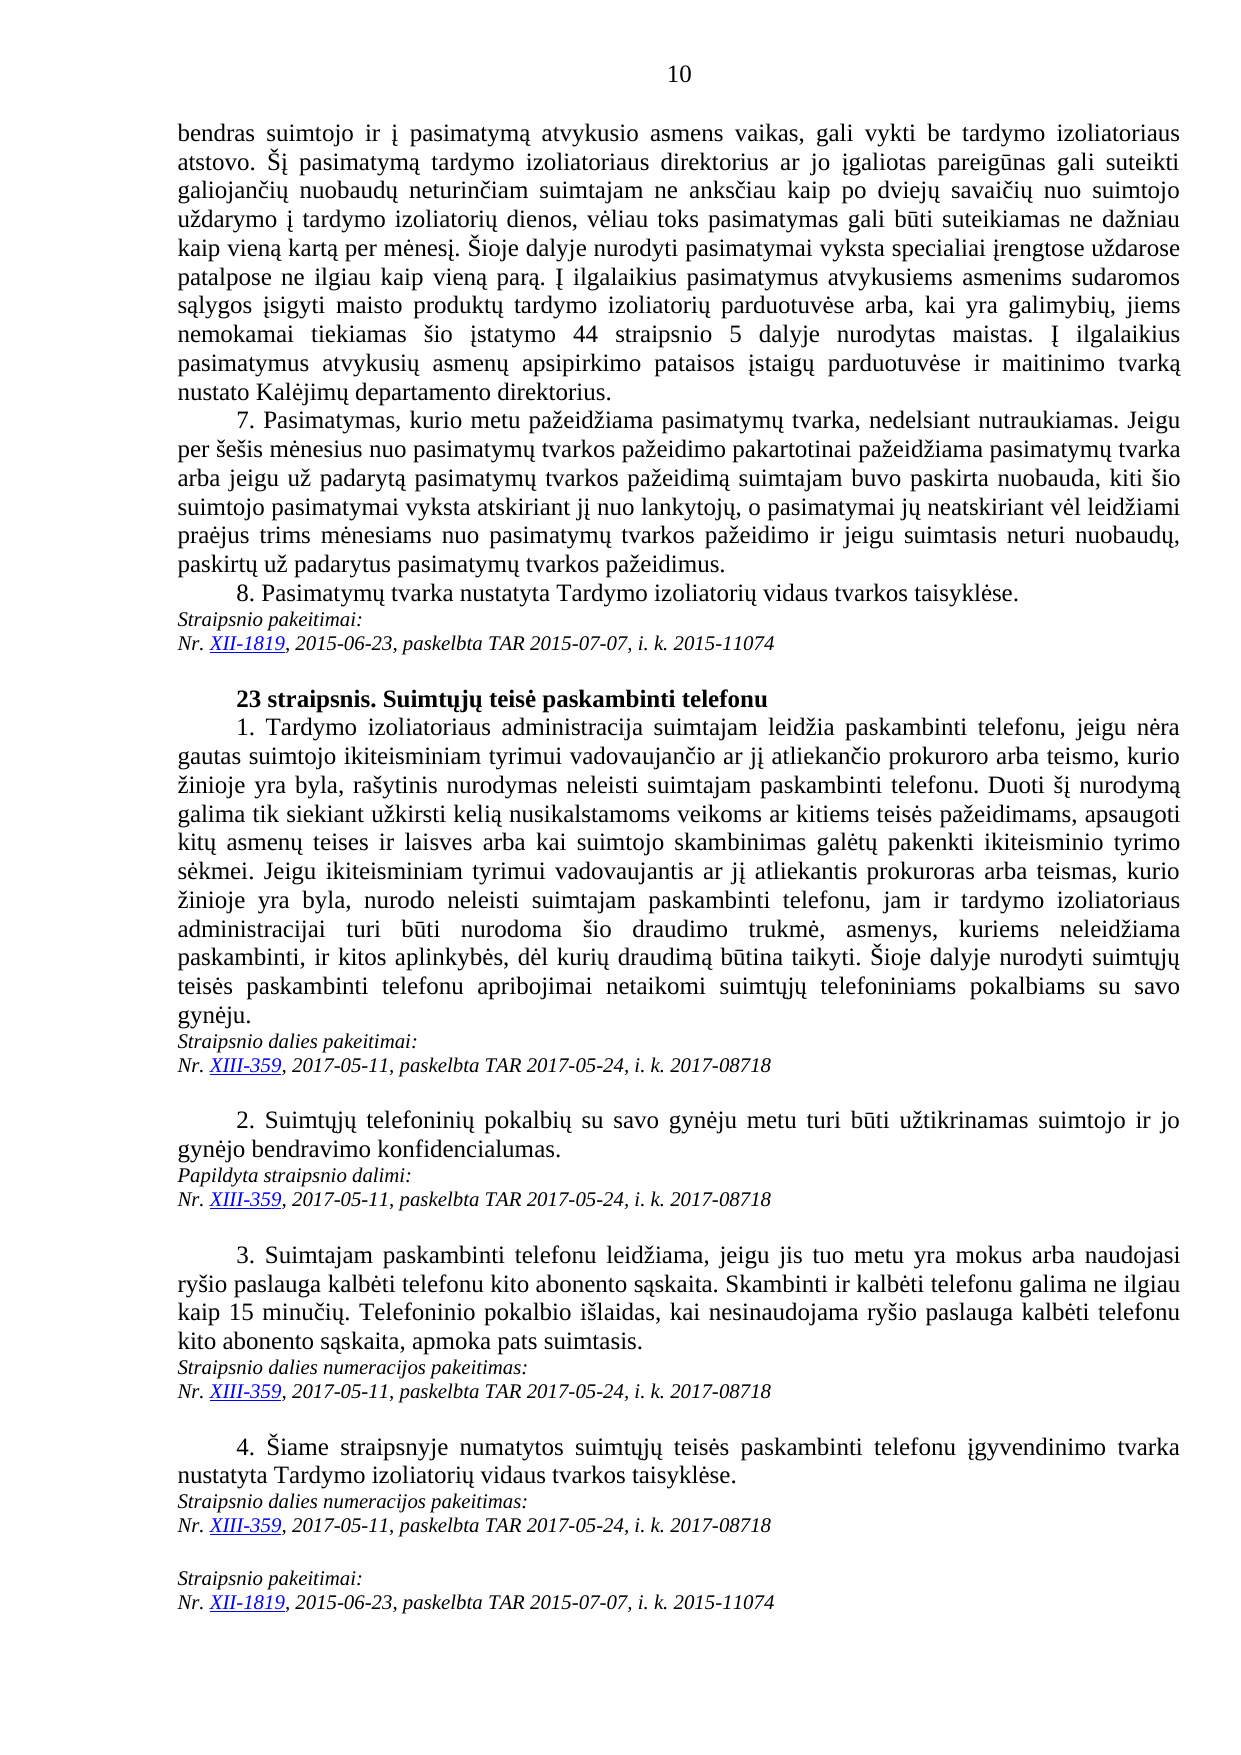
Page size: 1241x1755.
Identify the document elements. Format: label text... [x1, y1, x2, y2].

text 1. Tardymo izoliatoriaus administracija suimtajam leidžia paskambinti telefonu, jeigu nėra gautas suimtojo ikiteisminiam tyrimui vadovaujančio ar jį atliekančio prokuroro arba teismo, kurio žinioje yra byla, rašytinis nurodymas neleisti suimtajam paskambinti telefonu. Duoti šį nurodymą galima tik siekiant užkirsti kelią nusikalstamoms veikoms ar kitiems teisės pažeidimams, apsaugoti kitų asmenų teises ir laisves arba kai suimtojo skambinimas galėtų pakenkti ikiteisminio tyrimo sėkmei. Jeigu ikiteisminiam tyrimui vadovaujantis ar jį atliekantis prokuroras arba teismas, kurio žinioje yra byla, nurodo neleisti suimtajam paskambinti telefonu, jam ir tardymo izoliatoriaus administracijai turi būti nurodoma šio draudimo trukmė, asmenys, kuriems neleidžiama paskambinti, ir kitos aplinkybės, dėl kurių draudimą būtina taikyti. Šioje dalyje nurodyti suimtųjų teisės paskambinti telefonu apribojimai netaikomi suimtųjų telefoniniams pokalbiams su savo gynėju. [177, 712, 1181, 1029]
text Straipsnio dalies numeracijos pakeitimas: [177, 1355, 1181, 1379]
text Nr. XII-1819, 2015-06-23, paskelbta TAR 2015-07-07, i. k. 2015-11074 [177, 1590, 1181, 1614]
text 4. Šiame straipsnyje numatytos suimtųjų teisės paskambinti telefonu įgyvendinimo tvarka nustatyta Tardymo izoliatorių vidaus tvarkos taisyklėse. [177, 1432, 1181, 1489]
text Straipsnio dalies pakeitimai: [177, 1029, 1181, 1053]
text Nr. XIII-359, 2017-05-11, paskelbta TAR 2017-05-24, i. k. 2017-08718 [177, 1513, 1181, 1537]
text Nr. XIII-359, 2017-05-11, paskelbta TAR 2017-05-24, i. k. 2017-08718 [177, 1187, 1181, 1211]
text 2. Suimtųjų telefoninių pokalbių su savo gynėju metu turi būti užtikrinamas suimtojo ir jo gynėjo bendravimo konfidencialumas. [177, 1106, 1181, 1163]
text Nr. XIII-359, 2017-05-11, paskelbta TAR 2017-05-24, i. k. 2017-08718 [177, 1053, 1181, 1077]
text Straipsnio pakeitimai: [177, 1566, 1181, 1590]
text 7. Pasimatymas, kurio metu pažeidžiama pasimatymų tvarka, nedelsiant nutraukiamas. Jeigu per šešis mėnesius nuo pasimatymų tvarkos pažeidimo pakartotinai pažeidžiama pasimatymų tvarka arba jeigu už padarytą pasimatymų tvarkos pažeidimą suimtajam buvo paskirta nuobauda, kiti šio suimtojo pasimatymai vyksta atskiriant jį nuo lankytojų, o pasimatymai jų neatskiriant vėl leidžiami praėjus trims mėnesiams nuo pasimatymų tvarkos pažeidimo ir jeigu suimtasis neturi nuobaudų, paskirtų už padarytus pasimatymų tvarkos pažeidimus. [177, 406, 1181, 578]
text Nr. XII-1819, 2015-06-23, paskelbta TAR 2015-07-07, i. k. 2015-11074 [177, 631, 1181, 655]
text 3. Suimtajam paskambinti telefonu leidžiama, jeigu jis tuo metu yra mokus arba naudojasi ryšio paslauga kalbėti telefonu kito abonento sąskaita. Skambinti ir kalbėti telefonu galima ne ilgiau kaip 15 minučių. Telefoninio pokalbio išlaidas, kai nesinaudojama ryšio paslauga kalbėti telefonu kito abonento sąskaita, apmoka pats suimtasis. [177, 1240, 1181, 1355]
text Straipsnio pakeitimai: [177, 607, 1181, 631]
text Papildyta straipsnio dalimi: [177, 1163, 1181, 1187]
text 23 straipsnis. Suimtųjų teisė paskambinti telefonu [177, 684, 1181, 712]
text bendras suimtojo ir į pasimatymą atvykusio asmens vaikas, gali vykti be tardymo izoliatoriaus atstovo. Šį pasimatymą tardymo izoliatoriaus direktorius ar jo įgaliotas pareigūnas gali suteikti galiojančių nuobaudų neturinčiam suimtajam ne anksčiau kaip po dviejų savaičių nuo suimtojo uždarymo į tardymo izoliatorių dienos, vėliau toks pasimatymas gali būti suteikiamas ne dažniau kaip vieną kartą per mėnesį. Šioje dalyje nurodyti pasimatymai vyksta specialiai įrengtose uždarose patalpose ne ilgiau kaip vieną parą. Į ilgalaikius pasimatymus atvykusiems asmenims sudaromos sąlygos įsigyti maisto produktų tardymo izoliatorių parduotuvėse arba, kai yra galimybių, jiems nemokamai tiekiamas šio įstatymo 44 straipsnio 5 dalyje nurodytas maistas. Į ilgalaikius pasimatymus atvykusių asmenų apsipirkimo pataisos įstaigų parduotuvėse ir maitinimo tvarką nustato Kalėjimų departamento direktorius. [177, 118, 1181, 406]
text 8. Pasimatymų tvarka nustatyta Tardymo izoliatorių vidaus tvarkos taisyklėse. [177, 578, 1181, 607]
text Nr. XIII-359, 2017-05-11, paskelbta TAR 2017-05-24, i. k. 2017-08718 [177, 1379, 1181, 1403]
text Straipsnio dalies numeracijos pakeitimas: [177, 1489, 1181, 1513]
